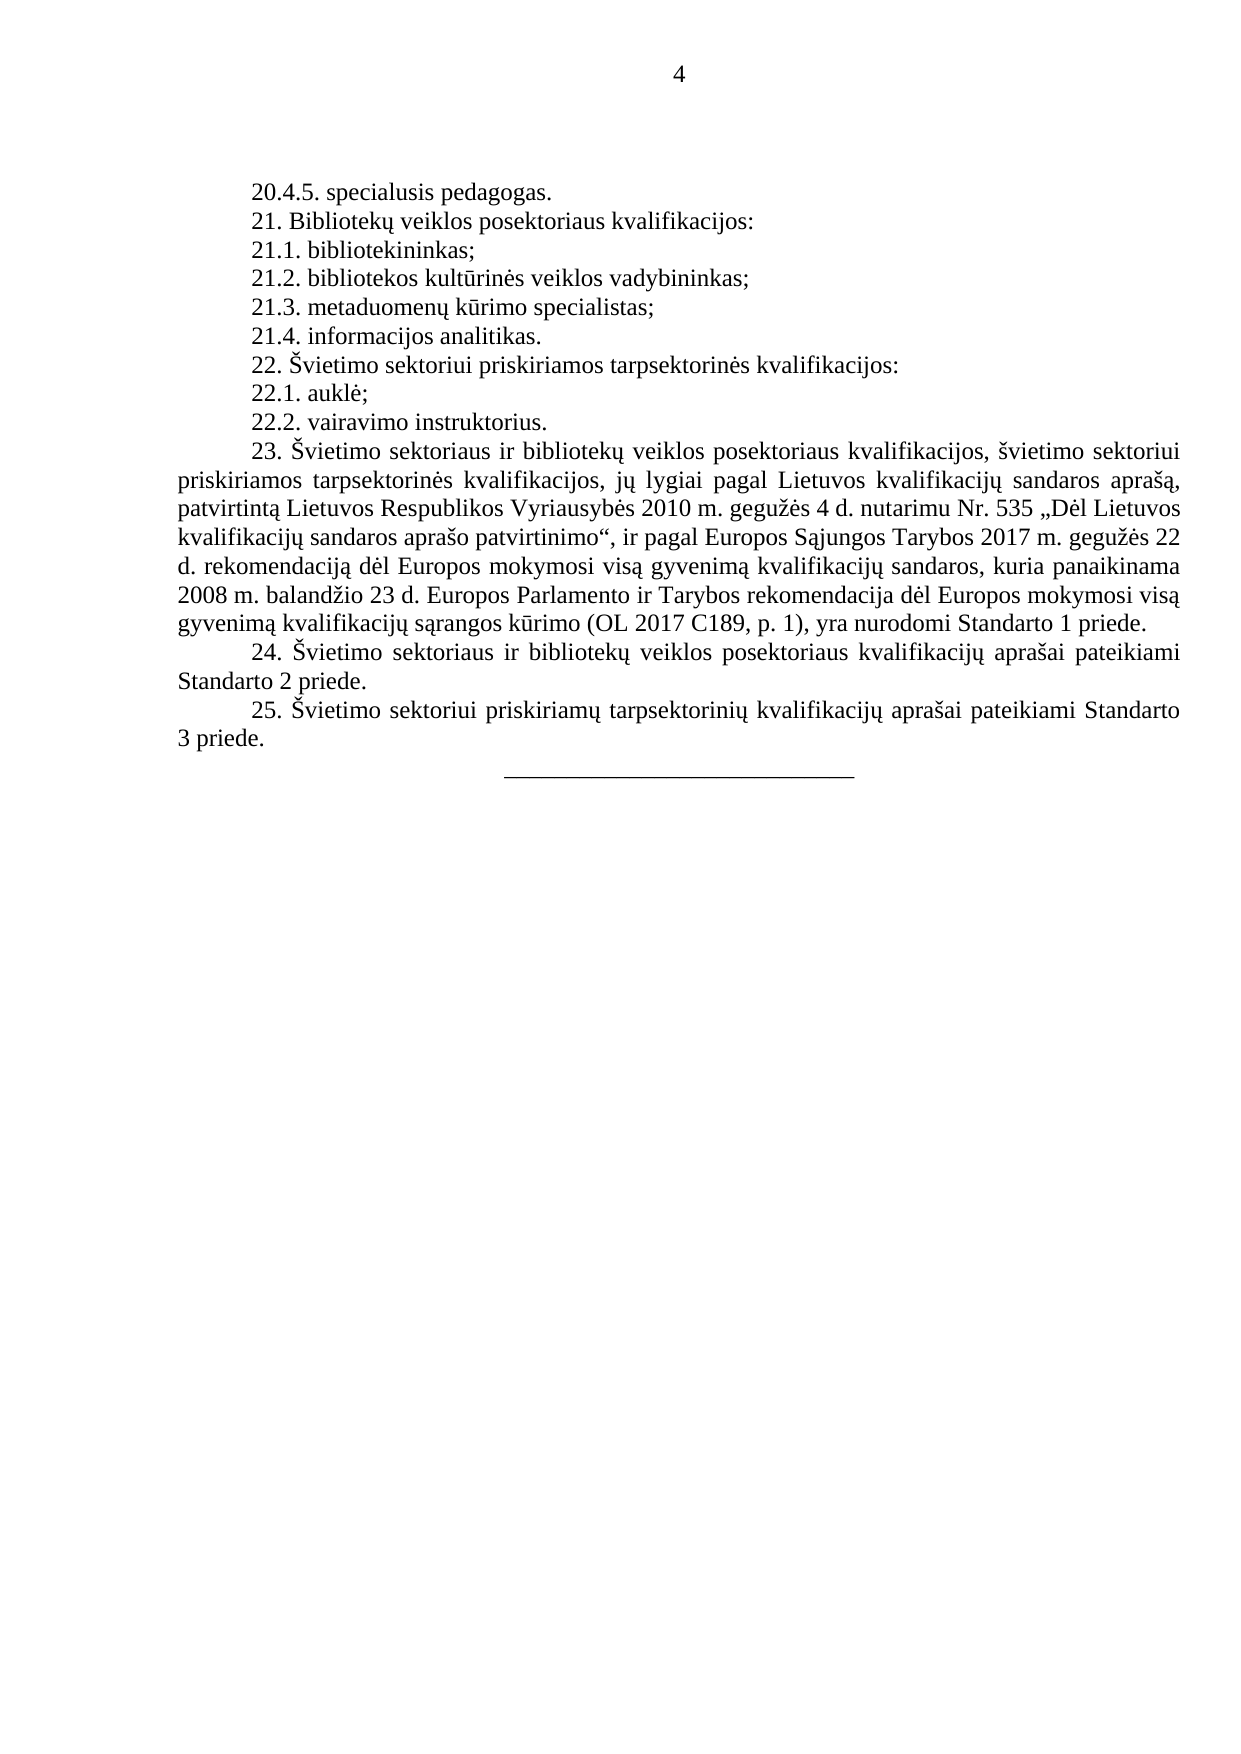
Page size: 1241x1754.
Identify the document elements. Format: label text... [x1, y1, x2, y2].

text 21. Bibliotekų veiklos posektoriaus kvalifikacijos: [177, 206, 1181, 235]
text 24. Švietimo sektoriaus ir bibliotekų veiklos posektoriaus kvalifikacijų aprašai pateikiami Standarto 2 priede. [177, 637, 1181, 695]
text 21.4. informacijos analitikas. [177, 321, 1181, 350]
text 21.3. metaduomenų kūrimo specialistas; [177, 292, 1181, 321]
text 22.1. auklė; [177, 378, 1181, 407]
text 22. Švietimo sektoriui priskiriamos tarpsektorinės kvalifikacijos: [177, 350, 1181, 378]
text 22.2. vairavimo instruktorius. [177, 407, 1181, 436]
text 20.4.5. specialusis pedagogas. [177, 177, 1181, 206]
text 25. Švietimo sektoriui priskiriamų tarpsektorinių kvalifikacijų aprašai pateikiami Standarto 3 priede. [177, 695, 1181, 752]
text 21.1. bibliotekininkas; [177, 235, 1181, 263]
text 23. Švietimo sektoriaus ir bibliotekų veiklos posektoriaus kvalifikacijos, švietimo sektoriui priskiriamos tarpsektorinės kvalifikacijos, jų lygiai pagal Lietuvos kvalifikacijų sandaros aprašą, patvirtintą Lietuvos Respublikos Vyriausybės 2010 m. gegužės 4 d. nutarimu Nr. 535 „Dėl Lietuvos kvalifikacijų sandaros aprašo patvirtinimo“, ir pagal Europos Sąjungos Tarybos 2017 m. gegužės 22 d. rekomendaciją dėl Europos mokymosi visą gyvenimą kvalifikacijų sandaros, kuria panaikinama 2008 m. balandžio 23 d. Europos Parlamento ir Tarybos rekomendacija dėl Europos mokymosi visą gyvenimą kvalifikacijų sąrangos kūrimo (OL 2017 C189, p. 1), yra nurodomi Standarto 1 priede. [177, 436, 1181, 637]
text ____________________________ [177, 752, 1181, 781]
text 21.2. bibliotekos kultūrinės veiklos vadybininkas; [177, 263, 1181, 292]
